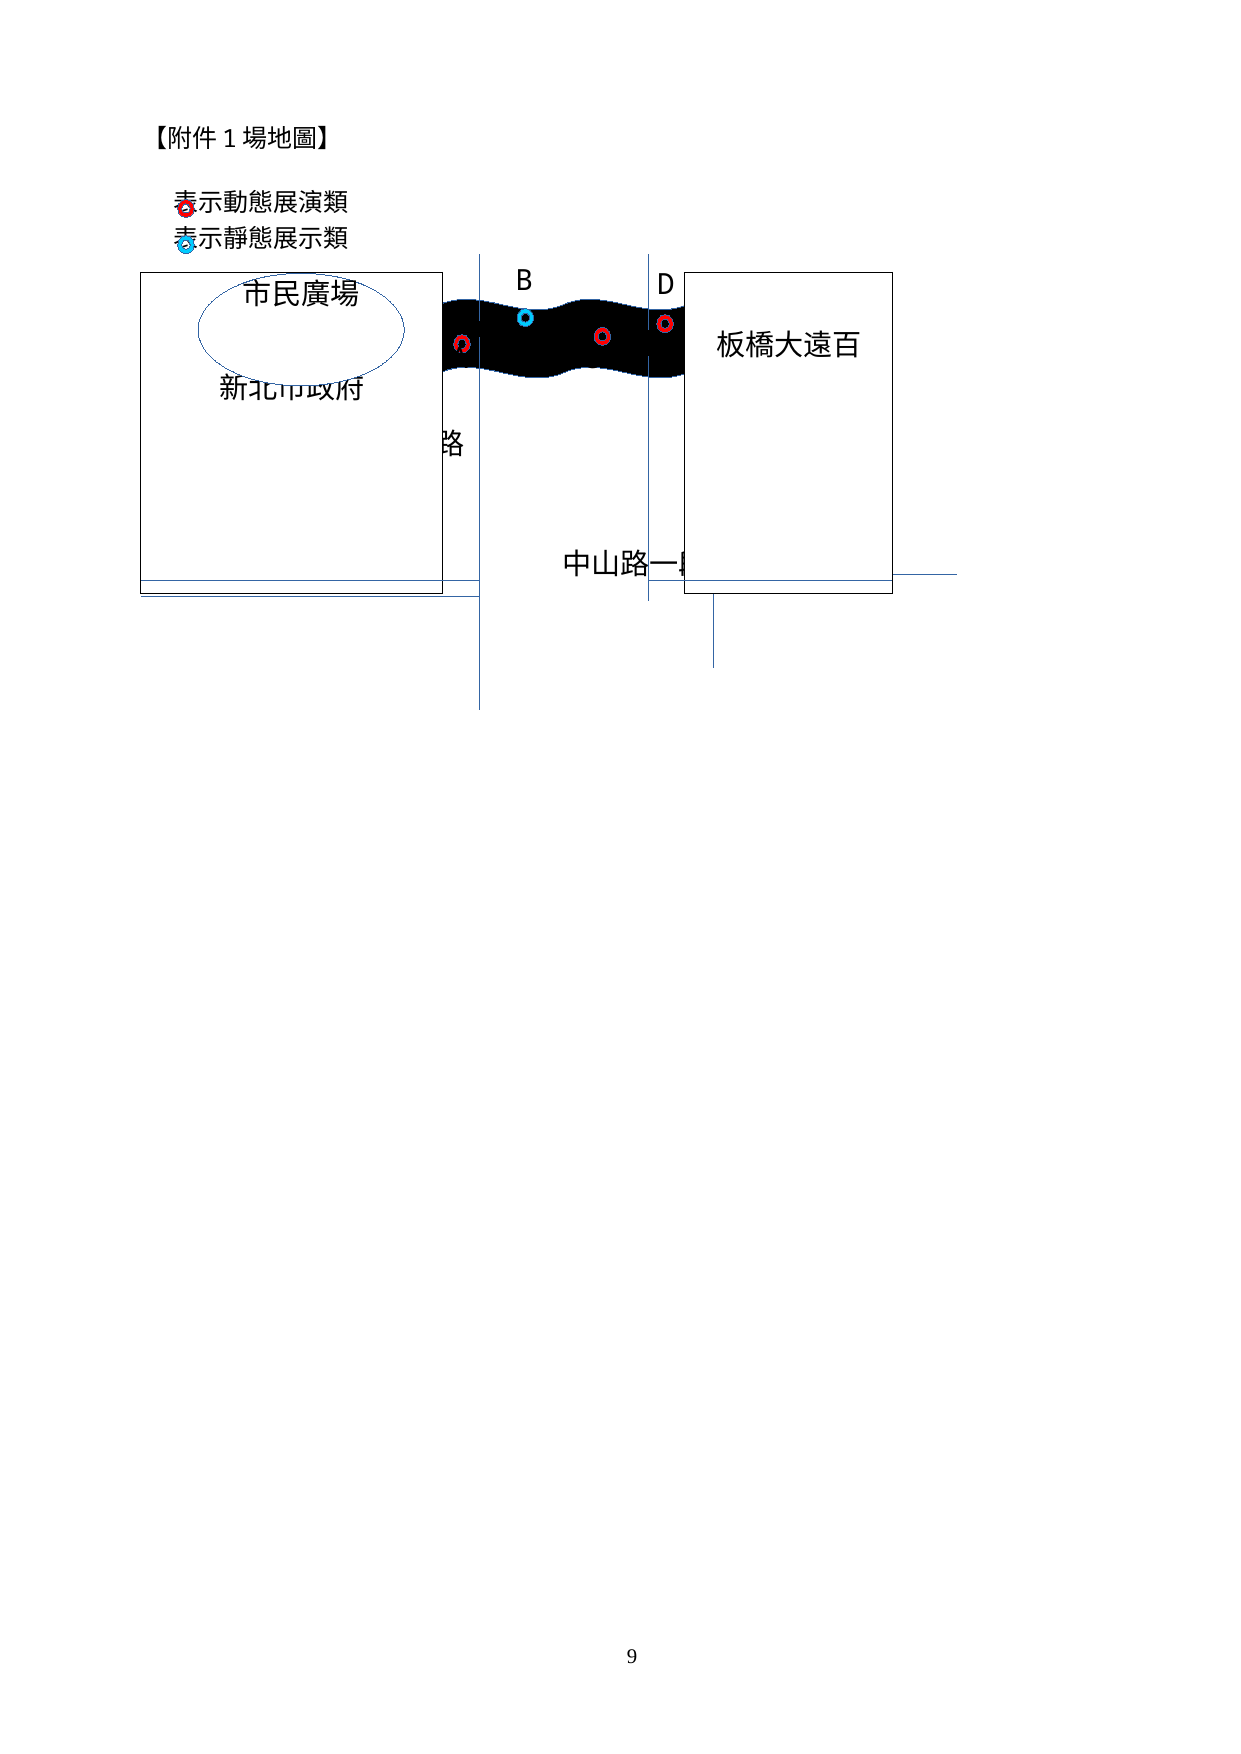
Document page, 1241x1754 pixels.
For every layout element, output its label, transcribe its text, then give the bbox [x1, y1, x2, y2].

text P 504XJ4 新站路 [893, 421, 1122, 463]
text 【附件1場地圖】 [142, 118, 1122, 154]
text 新北市政府 [150, 365, 433, 407]
text VU [649, 393, 684, 421]
text VU [893, 393, 1122, 421]
text C [582, 338, 602, 377]
text B [515, 259, 535, 299]
text [142, 597, 479, 668]
text P 504XJ4 新站路 [649, 421, 684, 463]
text [714, 540, 1122, 668]
text 表示動態展演類 [142, 182, 1122, 218]
text VU [480, 393, 648, 421]
text VU [443, 393, 479, 421]
text P 504XJ4 新站路 [480, 421, 648, 463]
text 板橋大遠百 [694, 321, 883, 364]
text [443, 540, 479, 580]
text [142, 581, 479, 596]
text P 504XJ4 新站路 [443, 421, 479, 463]
text D [657, 263, 677, 303]
text 中山路一段 [480, 540, 713, 668]
text A [451, 338, 470, 377]
text 表示靜態展示類 [142, 218, 1122, 254]
